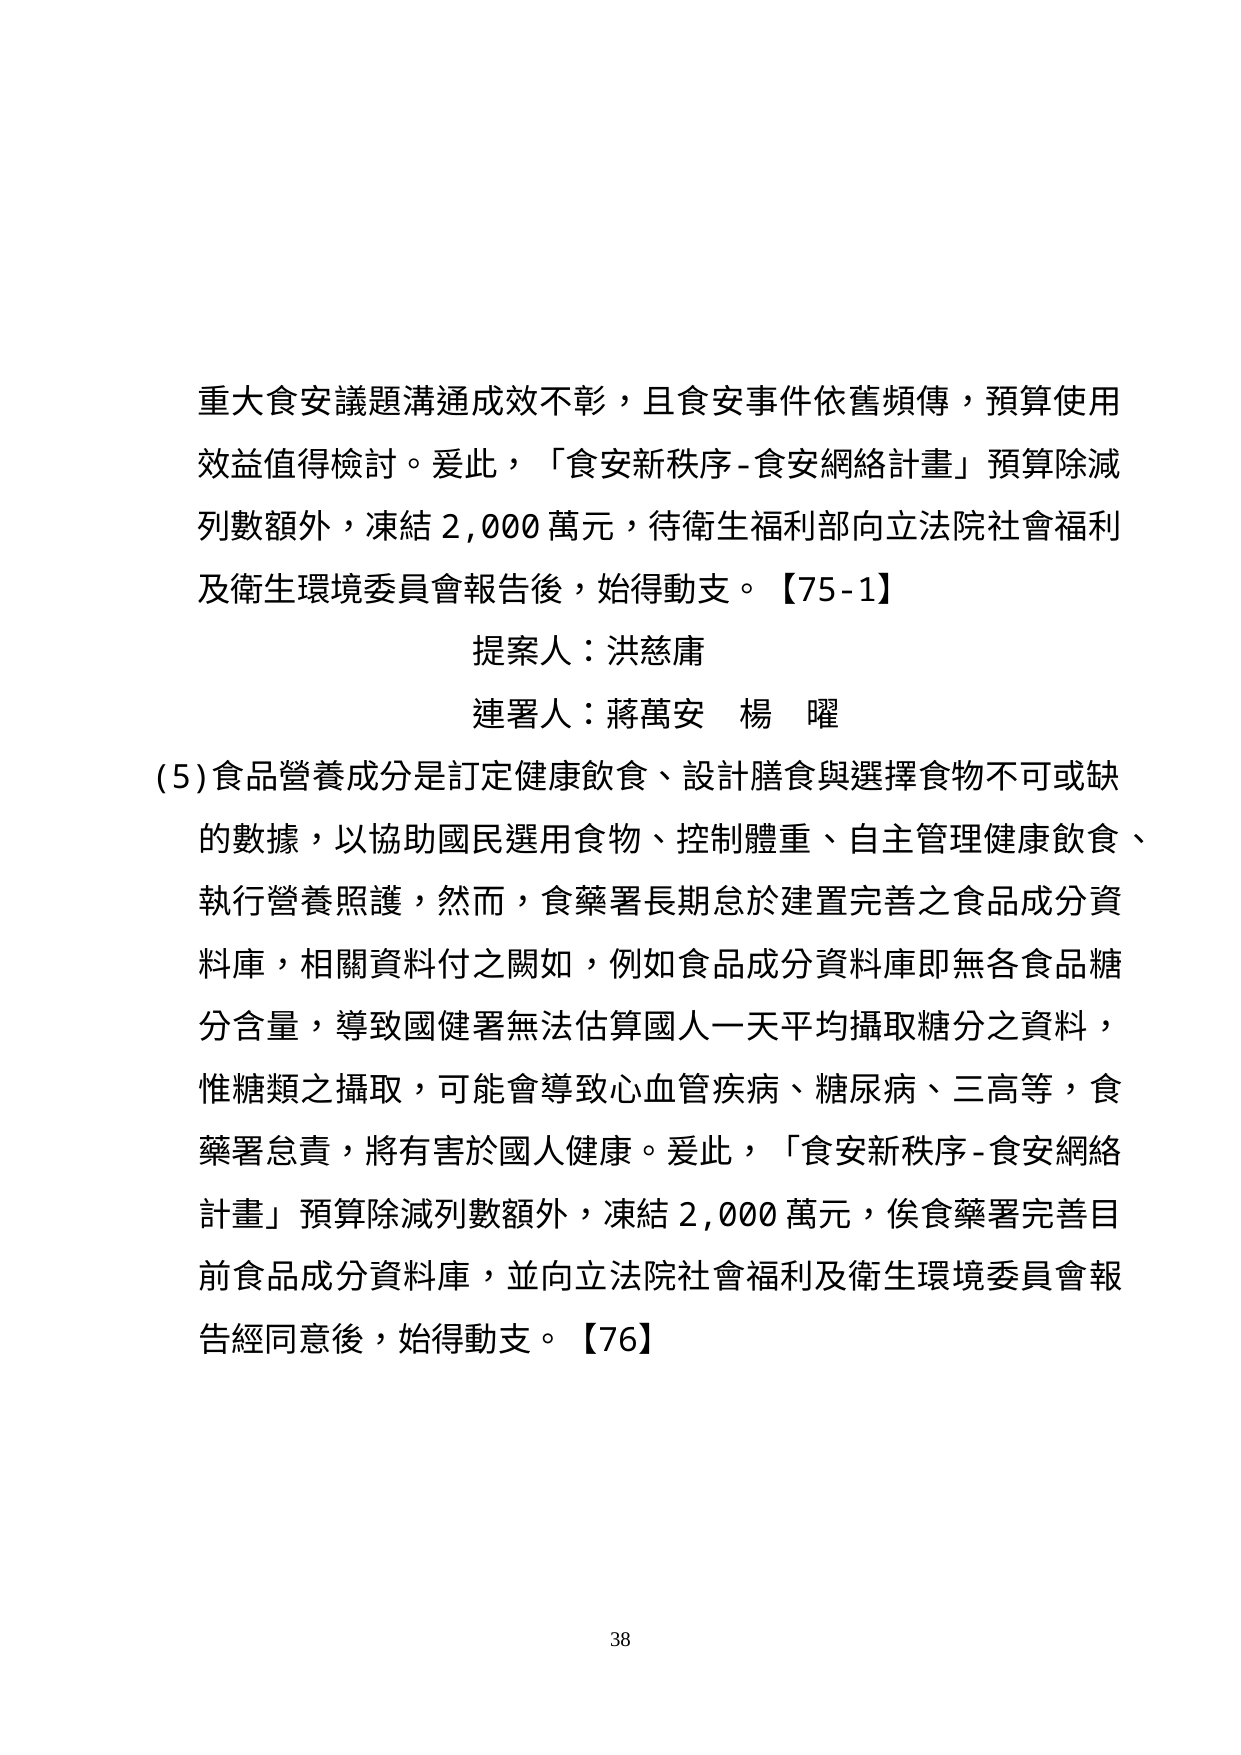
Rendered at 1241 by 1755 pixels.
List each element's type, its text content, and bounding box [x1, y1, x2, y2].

text 提案人：洪慈庸 [118, 608, 1122, 670]
text 重大食安議題溝通成效不彰，且食安事件依舊頻傳，預算使用效益值得檢討。爰此，「食安新秩序-食安網絡計畫」預算除減列數額外，凍結2,000萬元，待衛生福利部向立法院社會福利及衛生環境委員會報告後，始得動支。【75-1】 [197, 358, 1122, 608]
text (5)食品營養成分是訂定健康飲食、設計膳食與選擇食物不可或缺的數據，以協助國民選用食物、控制體重、自主管理健康飲食、執行營養照護，然而，食藥署長期怠於建置完善之食品成分資料庫，相關資料付之闕如，例如食品成分資料庫即無各食品糖分含量，導致國健署無法估算國人一天平均攝取糖分之資料，惟糖類之攝取，可能會導致心血管疾病、糖尿病、三高等，食藥署怠責，將有害於國人健康。爰此，「食安新秩序-食安網絡計畫」預算除減列數額外，凍結2,000萬元，俟食藥署完善目前食品成分資料庫，並向立法院社會福利及衛生環境委員會報告經同意後，始得動支。【76】 [151, 733, 1122, 1358]
text 連署人：蔣萬安 楊 曜 [118, 670, 1122, 733]
